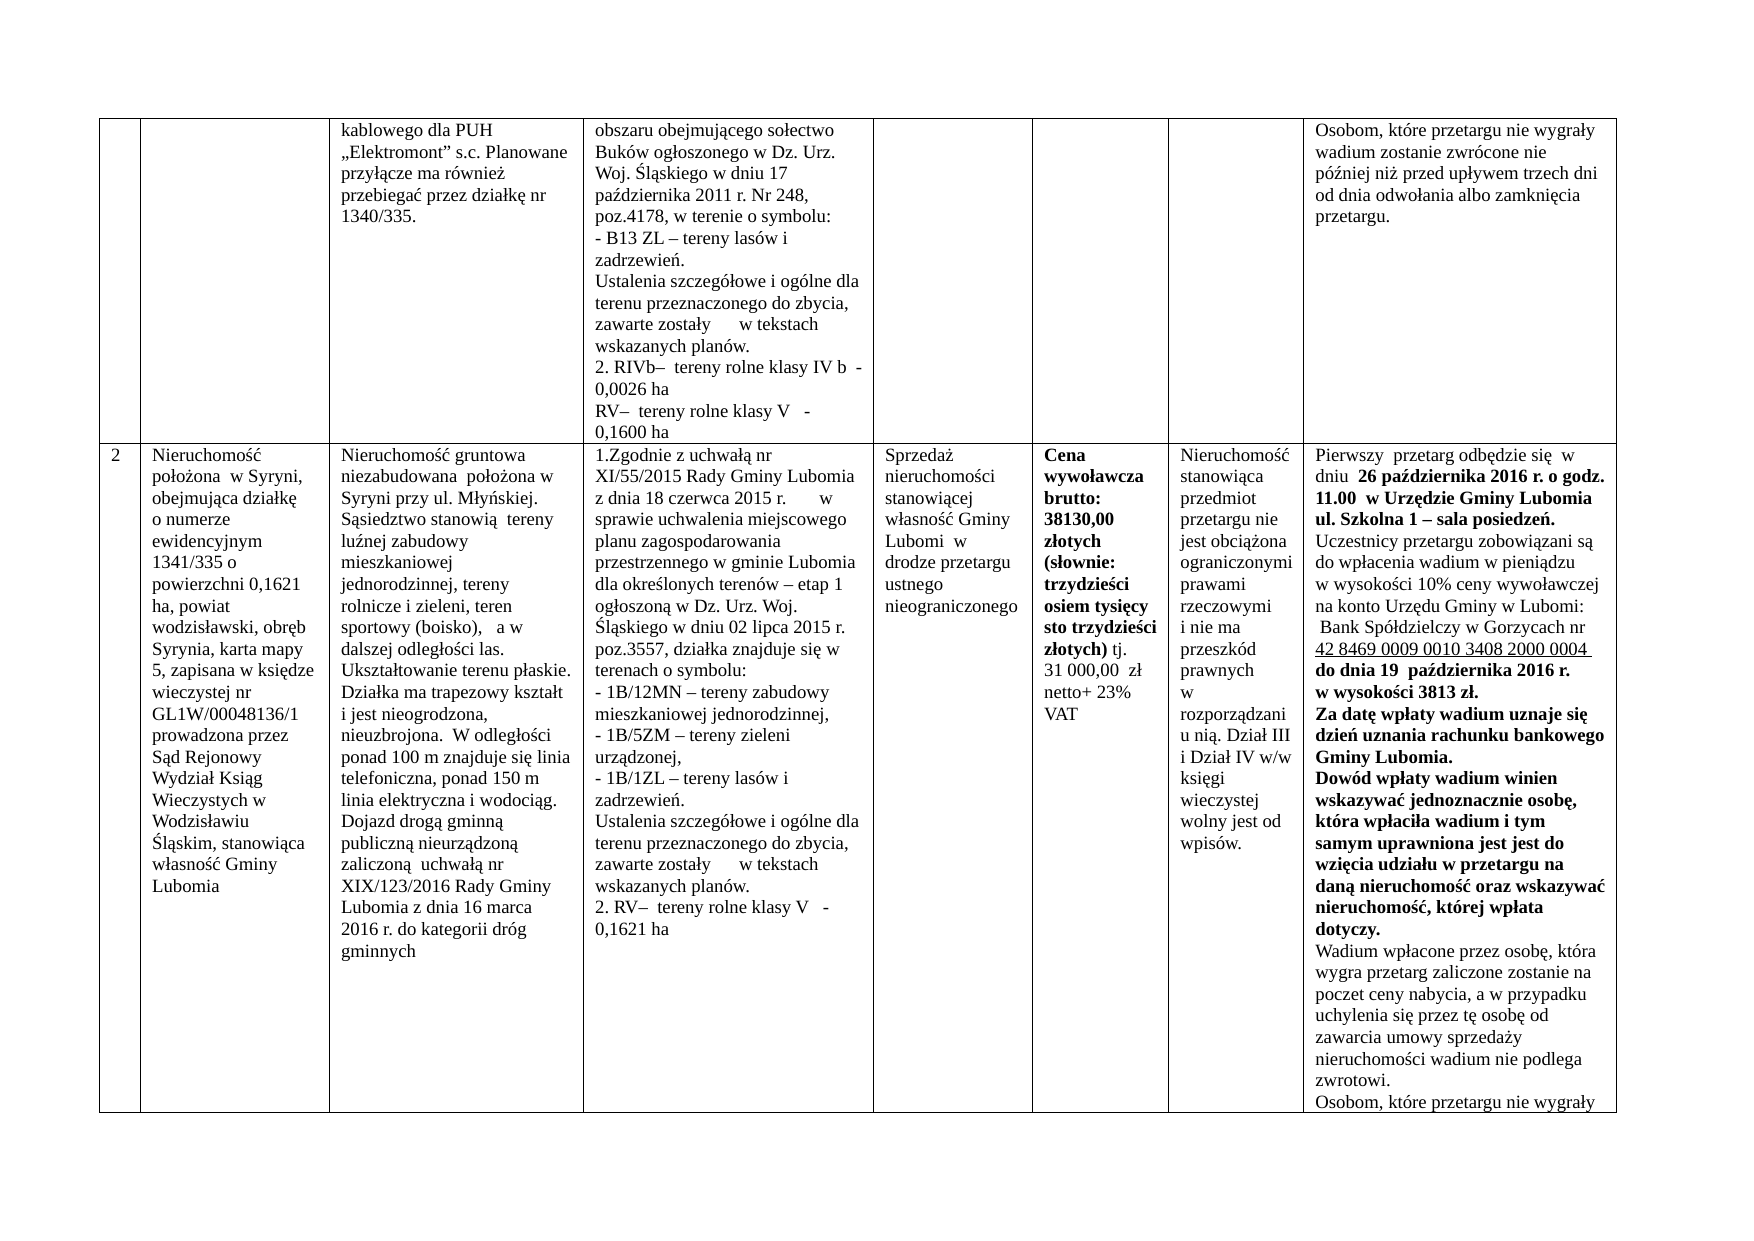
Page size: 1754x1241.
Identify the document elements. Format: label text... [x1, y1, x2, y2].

table_cell Nieruchomość położona w Syryni, obejmująca działkę o numerze ewidencyjnym 1341/335 o powierzchni 0,1621 ha, powiat wodzisławski, obręb Syrynia, karta mapy 5, zapisana w księdze wieczystej nr GL1W/00048136/1 prowadzona przez Sąd Rejonowy Wydział Ksiąg Wieczystych w Wodzisławiu Śląskim, stanowiąca własność Gminy Lubomia [141, 444, 329, 1112]
table_cell [1033, 119, 1168, 443]
table_cell Osobom, które przetargu nie wygrały wadium zostanie zwrócone nie później niż przed upływem trzech dni od dnia odwołania albo zamknięcia przetargu. [1304, 119, 1616, 443]
table_cell 2 [100, 444, 140, 1112]
table_cell [100, 119, 140, 443]
table_cell [874, 119, 1032, 443]
table_cell Nieruchomość stanowiąca przedmiot przetargu nie jest obciążona ograniczonymi prawami rzeczowymi i nie ma przeszkód prawnych w rozporządzaniu nią. Dział III i Dział IV w/w księgi wieczystej wolny jest od wpisów. [1169, 444, 1303, 1112]
table_cell [141, 119, 329, 443]
table_cell obszaru obejmującego sołectwo Buków ogłoszonego w Dz. Urz. Woj. Śląskiego w dniu 17 października 2011 r. Nr 248, poz.4178, w terenie o symbolu: - B13 ZL – tereny lasów i zadrzewień. Ustalenia szczegółowe i ogólne dla terenu przeznaczonego do zbycia, zawarte zostały w tekstach wskazanych planów. 2. RIVb– tereny rolne klasy IV b - 0,0026 ha RV– tereny rolne klasy V - 0,1600 ha [584, 119, 873, 443]
table_cell [1169, 119, 1303, 443]
table_cell Pierwszy przetarg odbędzie się w dniu 26 października 2016 r. o godz. 11.00 w Urzędzie Gminy Lubomia ul. Szkolna 1 – sala posiedzeń. Uczestnicy przetargu zobowiązani są do wpłacenia wadium w pieniądzu w wysokości 10% ceny wywoławczej na konto Urzędu Gminy w Lubomi: Bank Spółdzielczy w Gorzycach nr 42 8469 0009 0010 3408 2000 0004 do dnia 19 października 2016 r. w wysokości 3813 zł. Za datę wpłaty wadium uznaje się dzień uznania rachunku bankowego Gminy Lubomia. Dowód wpłaty wadium winien wskazywać jednoznacznie osobę, która wpłaciła wadium i tym samym uprawniona jest jest do wzięcia udziału w przetargu na daną nieruchomość oraz wskazywać nieruchomość, której wpłata dotyczy. Wadium wpłacone przez osobę, która wygra przetarg zaliczone zostanie na poczet ceny nabycia, a w przypadku uchylenia się przez tę osobę od zawarcia umowy sprzedaży nieruchomości wadium nie podlega zwrotowi. Osobom, które przetargu nie wygrały [1304, 444, 1616, 1112]
table_cell kablowego dla PUH „Elektromont” s.c. Planowane przyłącze ma również przebiegać przez działkę nr 1340/335. [330, 119, 583, 443]
table_cell Cena wywoławcza brutto: 38130,00 złotych (słownie: trzydzieści osiem tysięcy sto trzydzieści złotych) tj. 31 000,00 zł netto+ 23% VAT [1033, 444, 1168, 1112]
table_cell 1.Zgodnie z uchwałą nr XI/55/2015 Rady Gminy Lubomia z dnia 18 czerwca 2015 r. w sprawie uchwalenia miejscowego planu zagospodarowania przestrzennego w gminie Lubomia dla określonych terenów – etap 1 ogłoszoną w Dz. Urz. Woj. Śląskiego w dniu 02 lipca 2015 r. poz.3557, działka znajduje się w terenach o symbolu: - 1B/12MN – tereny zabudowy mieszkaniowej jednorodzinnej, - 1B/5ZM – tereny zieleni urządzonej, - 1B/1ZL – tereny lasów i zadrzewień. Ustalenia szczegółowe i ogólne dla terenu przeznaczonego do zbycia, zawarte zostały w tekstach wskazanych planów. 2. RV– tereny rolne klasy V - 0,1621 ha [584, 444, 873, 1112]
table_cell Nieruchomość gruntowa niezabudowana położona w Syryni przy ul. Młyńskiej. Sąsiedztwo stanowią tereny luźnej zabudowy mieszkaniowej jednorodzinnej, tereny rolnicze i zieleni, teren sportowy (boisko), a w dalszej odległości las. Ukształtowanie terenu płaskie. Działka ma trapezowy kształt i jest nieogrodzona, nieuzbrojona. W odległości ponad 100 m znajduje się linia telefoniczna, ponad 150 m linia elektryczna i wodociąg. Dojazd drogą gminną publiczną nieurządzoną zaliczoną uchwałą nr XIX/123/2016 Rady Gminy Lubomia z dnia 16 marca 2016 r. do kategorii dróg gminnych [330, 444, 583, 1112]
table_cell Sprzedaż nieruchomości stanowiącej własność Gminy Lubomi w drodze przetargu ustnego nieograniczonego [874, 444, 1032, 1112]
